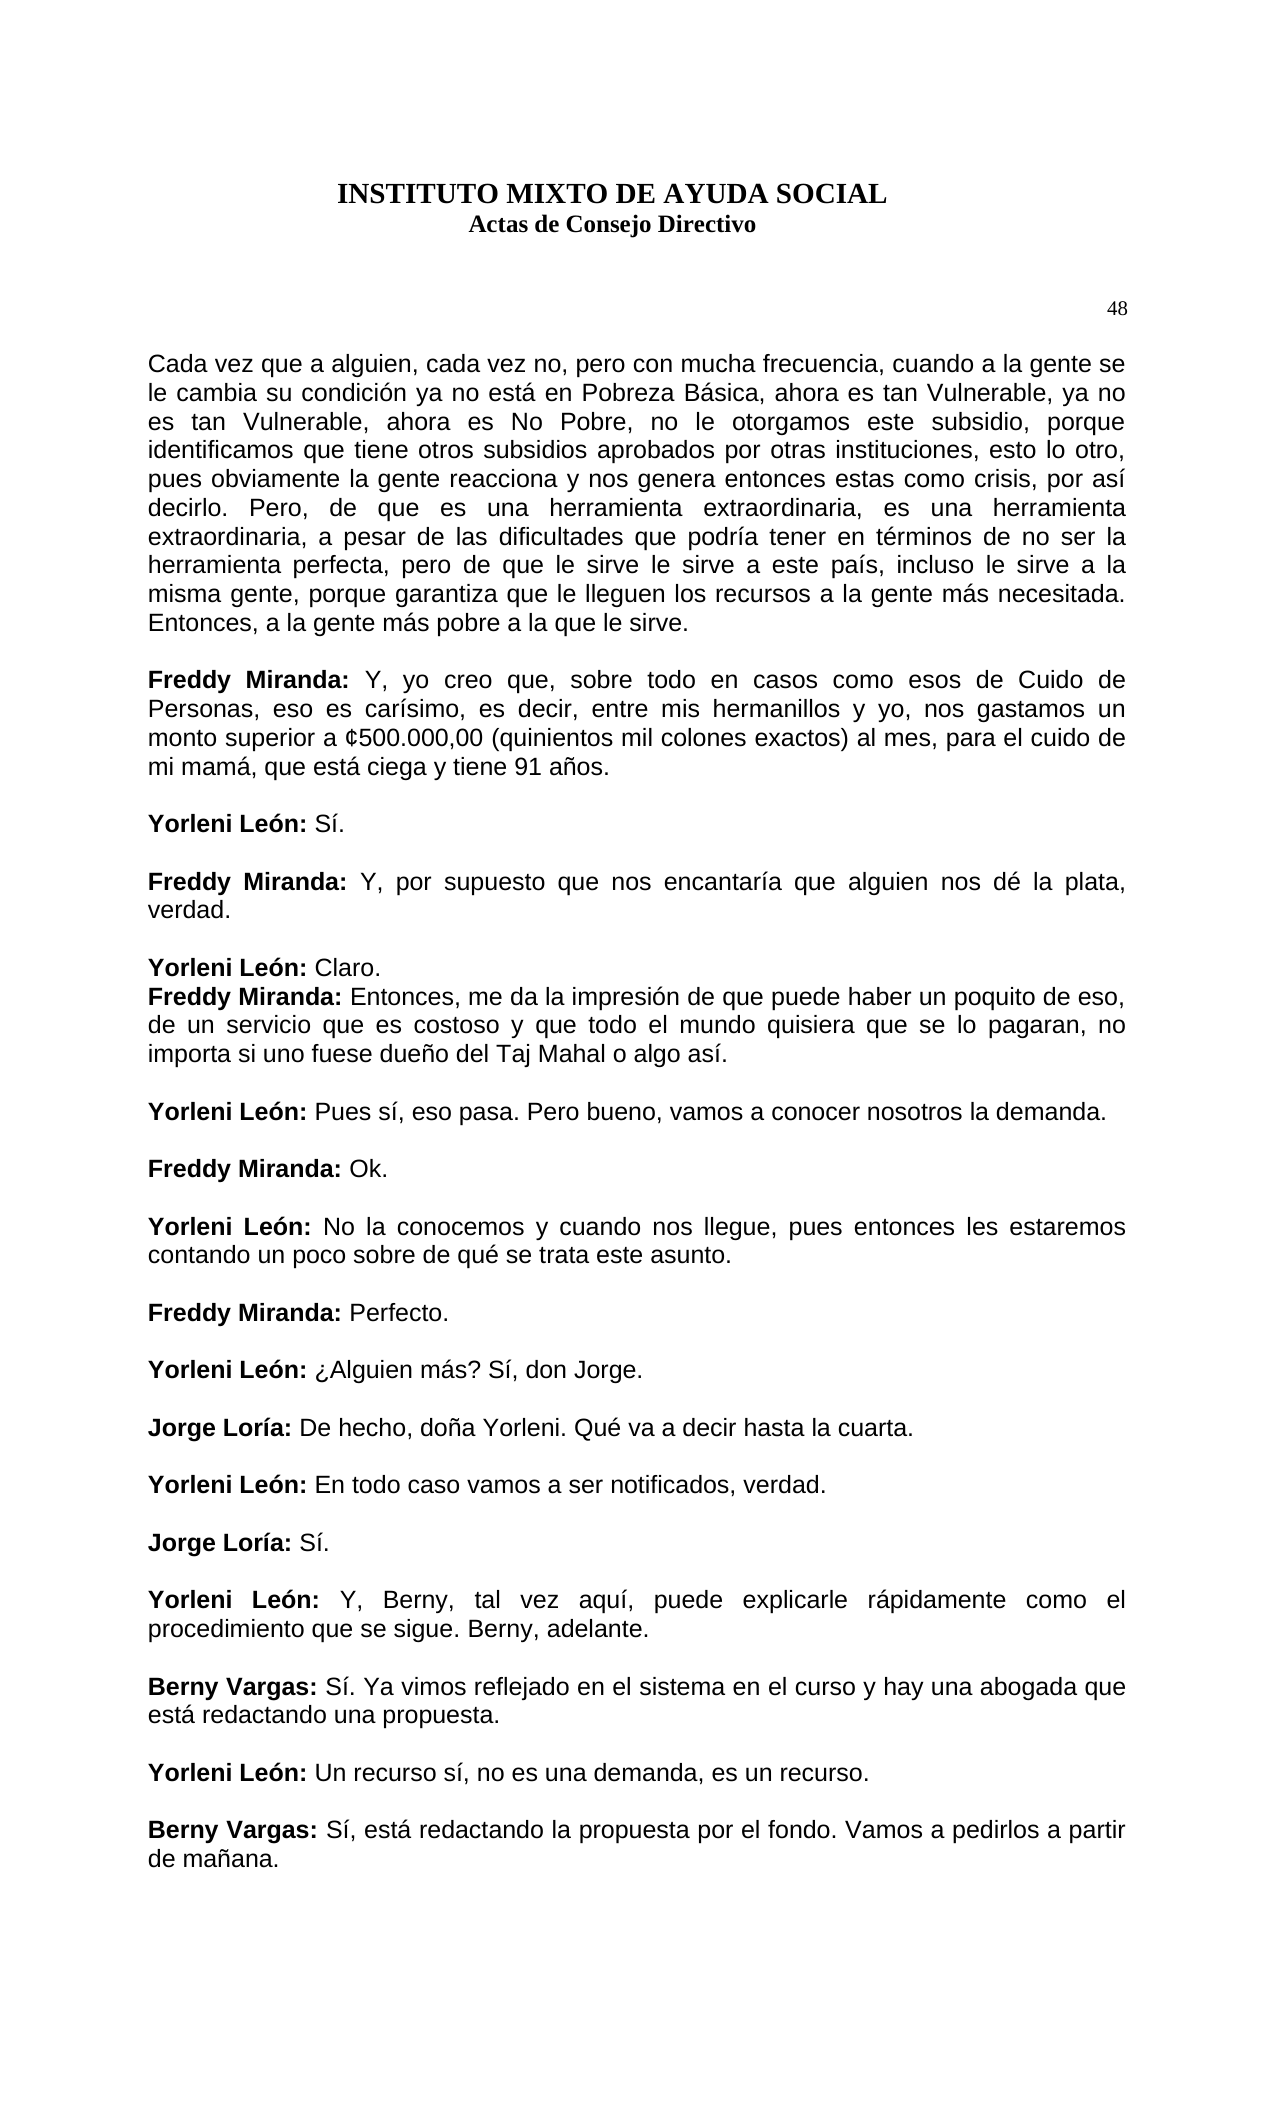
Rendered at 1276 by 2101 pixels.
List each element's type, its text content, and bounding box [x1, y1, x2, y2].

text Yorleni León: Claro. [148, 953, 1127, 982]
text Berny Vargas: Sí, está redactando la propuesta por el fondo. Vamos a pedirlos a partir de mañana. [148, 1787, 1127, 1873]
text Freddy Miranda: Ok. [148, 1154, 1127, 1183]
text Freddy Miranda: Y, yo creo que, sobre todo en casos como esos de Cuido de Personas, eso es carísimo, es decir, entre mis hermanillos y yo, nos gastamos un monto superior a ¢500.000,00 (quinientos mil colones exactos) al mes, para el cuido de mi mamá, que está ciega y tiene 91 años. [148, 637, 1127, 780]
text Yorleni León: ¿Alguien más? Sí, don Jorge. [148, 1355, 1127, 1384]
text Yorleni León: No la conocemos y cuando nos llegue, pues entonces les estaremos contando un poco sobre de qué se trata este asunto. [148, 1212, 1127, 1269]
text Yorleni León: Un recurso sí, no es una demanda, es un recurso. [148, 1729, 1127, 1787]
text Yorleni León: Y, Berny, tal vez aquí, puede explicarle rápidamente como el procedimiento que se sigue. Berny, adelante. [148, 1585, 1127, 1643]
text Freddy Miranda: Perfecto. [148, 1298, 1127, 1327]
text Berny Vargas: Sí. Ya vimos reflejado en el sistema en el curso y hay una abogada que está redactando una propuesta. [148, 1643, 1127, 1729]
text Freddy Miranda: Y, por supuesto que nos encantaría que alguien nos dé la plata, verdad. [148, 838, 1127, 924]
text Cada vez que a alguien, cada vez no, pero con mucha frecuencia, cuando a la gente se le cambia su condición ya no está en Pobreza Básica, ahora es tan Vulnerable, ya no es tan Vulnerable, ahora es No Pobre, no le otorgamos este subsidio, porque identificamos que tiene otros subsidios aprobados por otras instituciones, esto lo otro, pues obviamente la gente reacciona y nos genera entonces estas como crisis, por así decirlo. Pero, de que es una herramienta extraordinaria, es una herramienta extraordinaria, a pesar de las dificultades que podría tener en términos de no ser la herramienta perfecta, pero de que le sirve le sirve a este país, incluso le sirve a la misma gente, porque garantiza que le lleguen los recursos a la gente más necesitada. Entonces, a la gente más pobre a la que le sirve. [148, 349, 1127, 637]
text Jorge Loría: De hecho, doña Yorleni. Qué va a decir hasta la cuarta. [148, 1384, 1127, 1442]
text Jorge Loría: Sí. [148, 1528, 1127, 1557]
text Yorleni León: En todo caso vamos a ser notificados, verdad. [148, 1442, 1127, 1499]
text Yorleni León: Sí. [148, 809, 1127, 838]
text Freddy Miranda: Entonces, me da la impresión de que puede haber un poquito de eso, de un servicio que es costoso y que todo el mundo quisiera que se lo pagaran, no importa si uno fuese dueño del Taj Mahal o algo así. [148, 982, 1127, 1068]
text Yorleni León: Pues sí, eso pasa. Pero bueno, vamos a conocer nosotros la demanda. [148, 1068, 1127, 1125]
